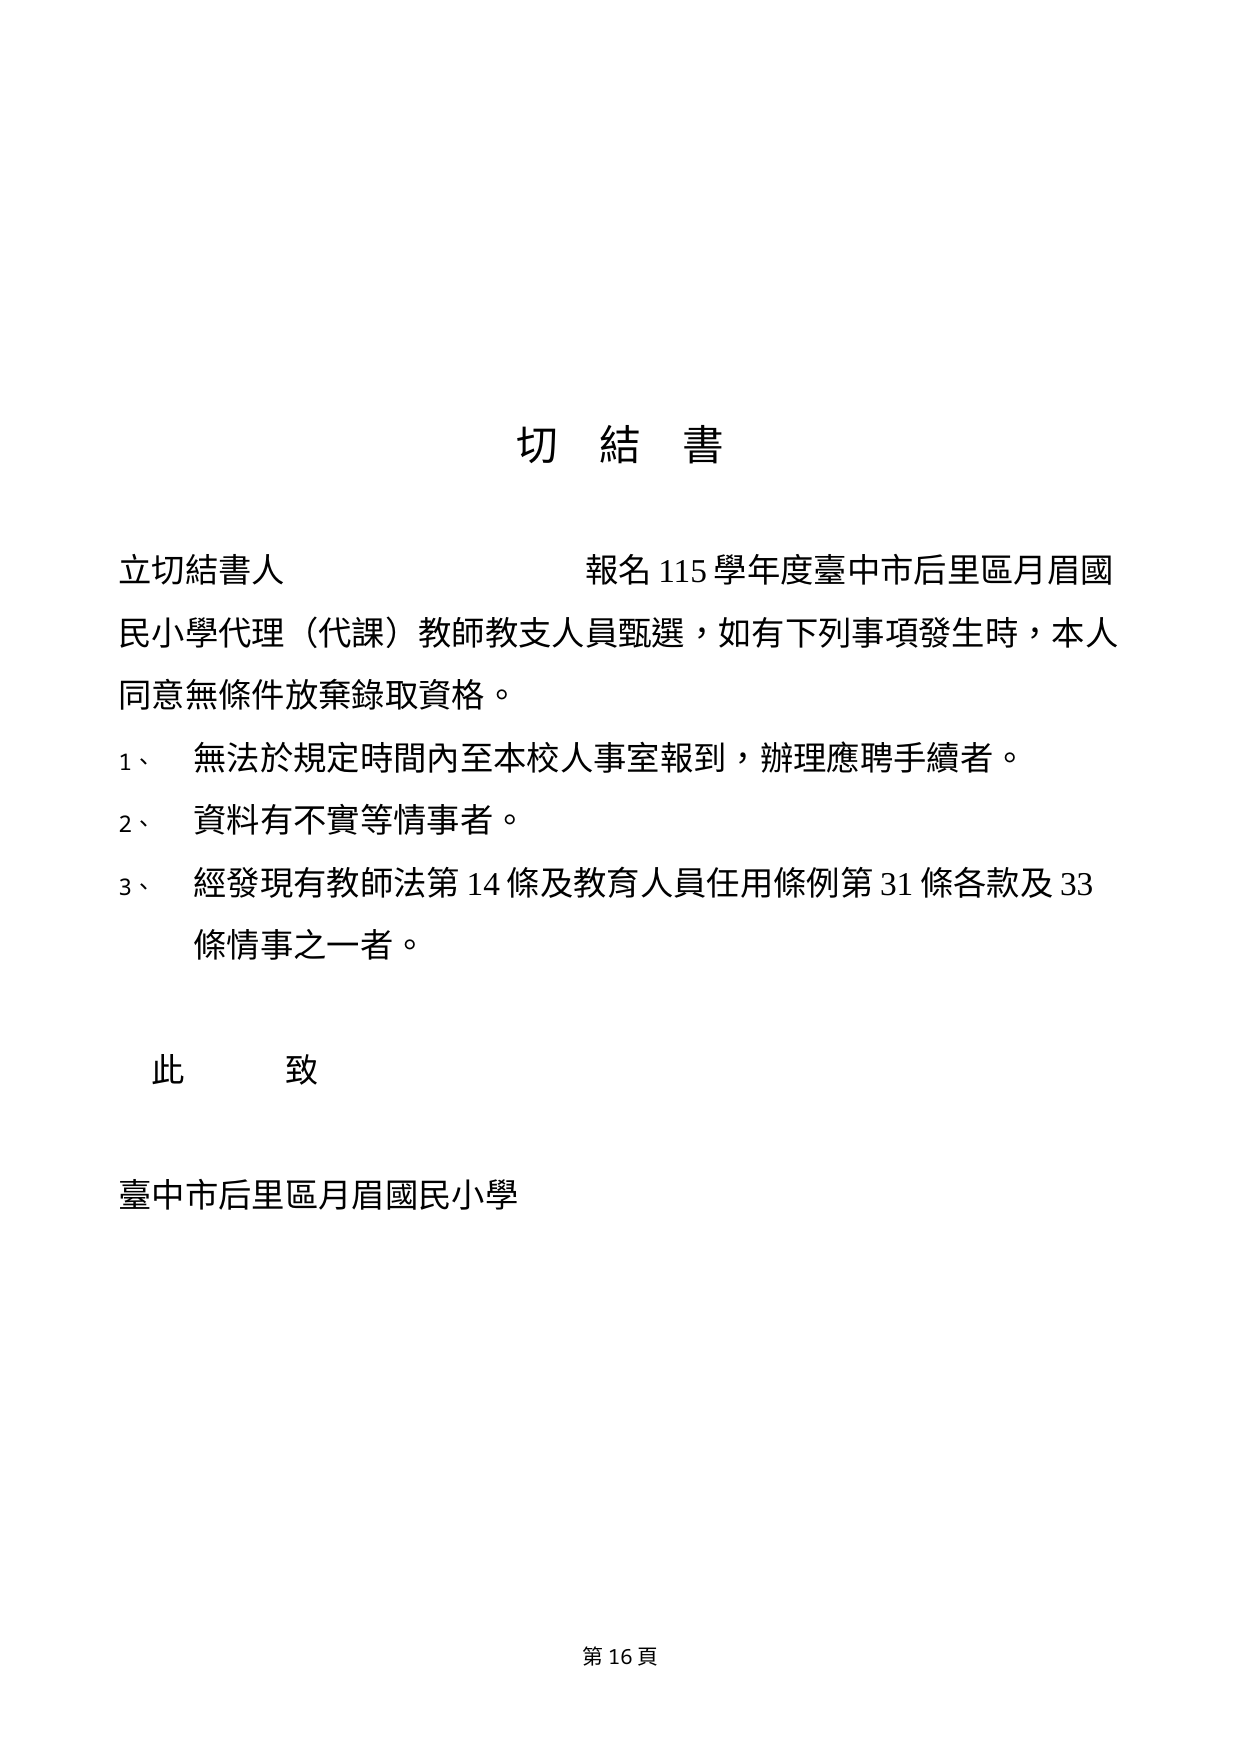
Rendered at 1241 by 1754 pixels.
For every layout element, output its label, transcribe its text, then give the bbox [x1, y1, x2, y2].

text 臺中市后里區月眉國民小學 [118, 1151, 1122, 1214]
text 立切結書人 報名115學年度臺中市后里區月眉國民小學代理（代課）教師教支人員甄選，如有下列事項發生時，本人同意無條件放棄錄取資格。 [118, 526, 1122, 714]
text 此 致 [118, 1026, 1122, 1089]
list 無法於規定時間內至本校人事室報到，辦理應聘手續者。 [118, 714, 1122, 776]
list 經發現有教師法第14條及教育人員任用條例第31條各款及33條情事之一者。 [118, 839, 1122, 964]
text 切 結 書 [118, 412, 1122, 473]
list 資料有不實等情事者。 [118, 776, 1122, 839]
